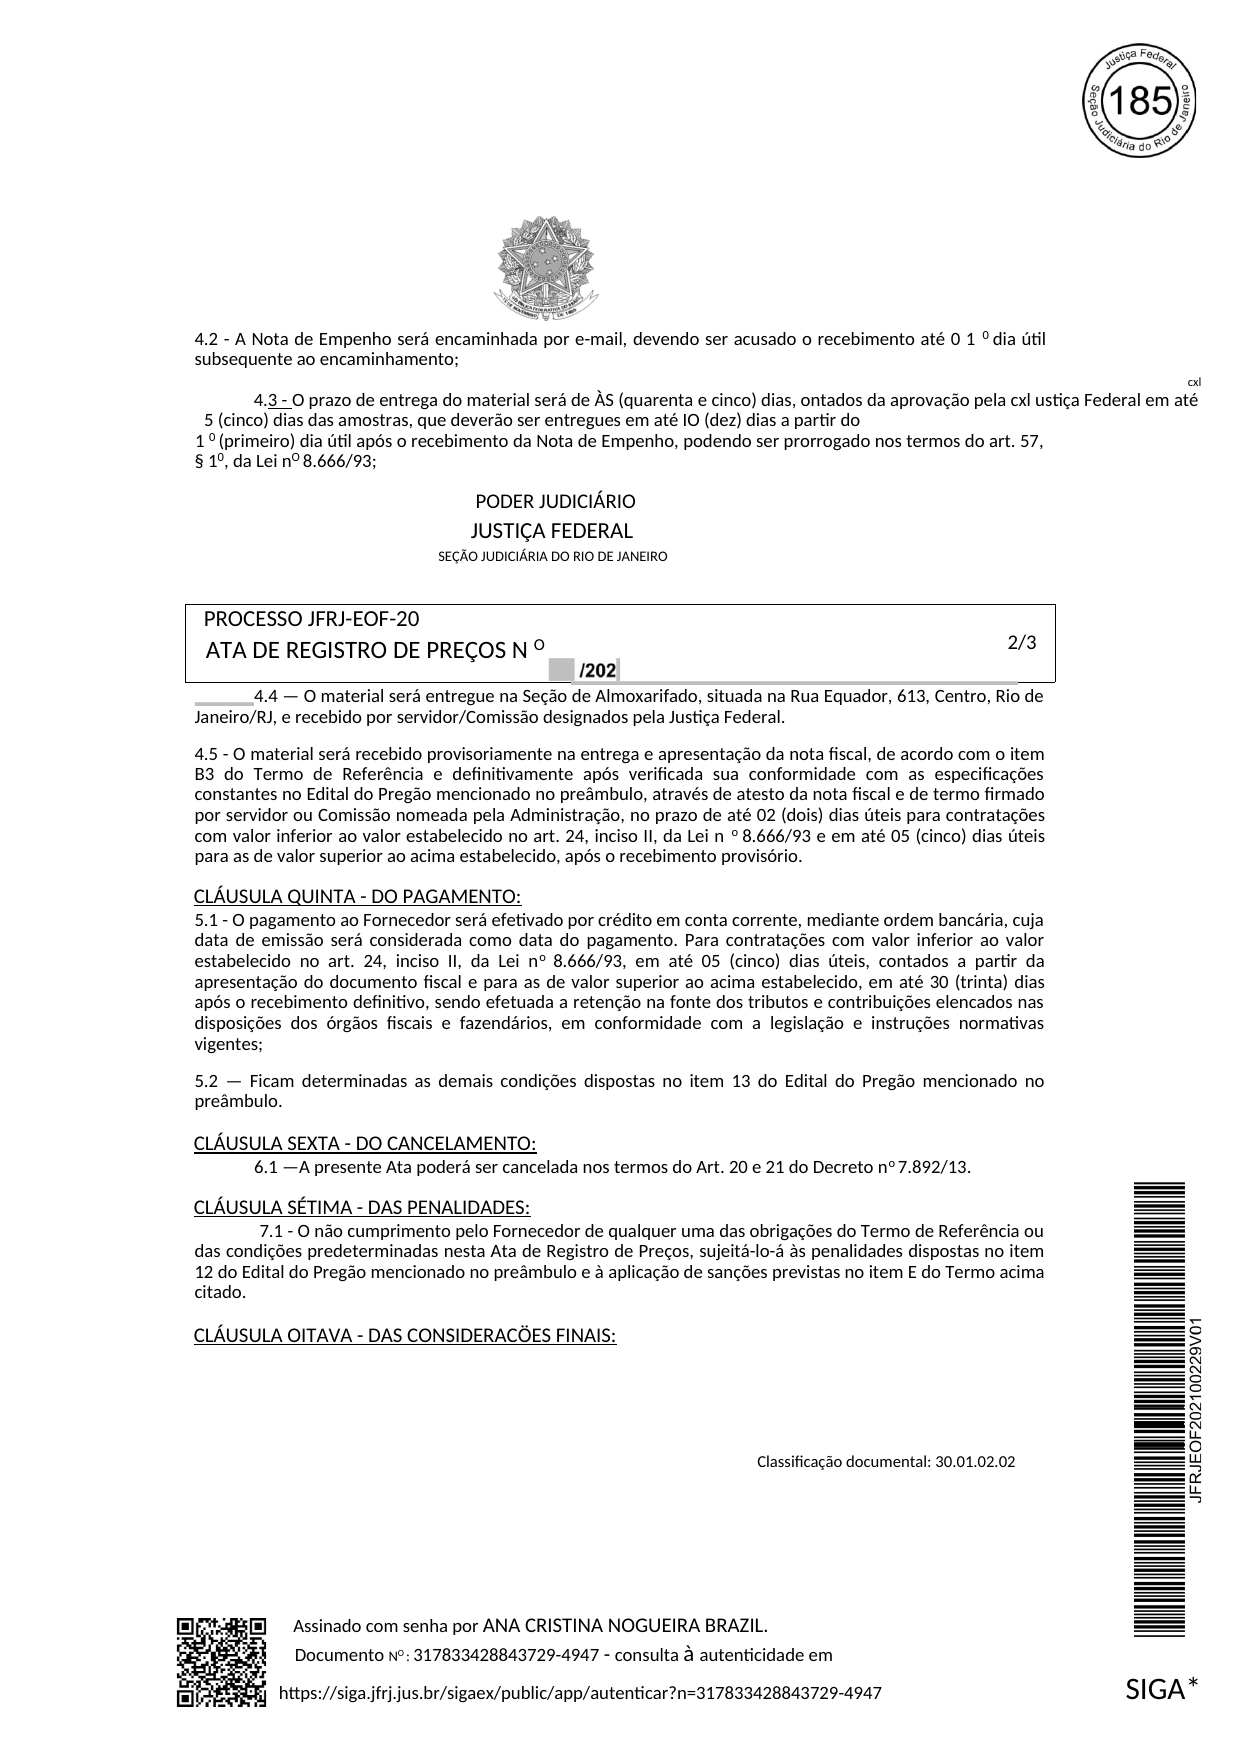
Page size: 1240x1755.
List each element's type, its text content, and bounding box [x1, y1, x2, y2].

text 4.5 - O material será recebido provisoriamente na entrega e apresentação da nota fiscal, de acordo com o item B3 do Termo de Referência e definitivamente após verificada sua conformidade com as especificações constantes no Edital do Pregão mencionado no preâmbulo, através de atesto da nota fiscal e de termo firmado por servidor ou Comissão nomeada pela Administração, no prazo de até 02 (dois) dias úteis para contratações com valor inferior ao valor estabelecido no art. 24, inciso II, da Lei n o 8.666/93 e em até 05 (cinco) dias úteis para as de valor superior ao acima estabelecido, após o recebimento provisório. [194, 744, 1046, 867]
text CLÁUSULA SEXTA - DO CANCELAMENTO: [193, 1131, 1201, 1156]
table_header PROCESSO JFRJ-EOF-20 ATA DE REGISTRO DE PREÇOS N O [186, 605, 802, 681]
text CLÁUSULA OITAVA - DAS CONSIDERACÖES FINAIS: [193, 1322, 1134, 1348]
text PODER JUDICIÁRIO [475, 488, 1201, 514]
text 7.1 - O não cumprimento pelo Fornecedor de qualquer uma das obrigações do Termo de Referência ou das condições predeterminadas nesta Ata de Registro de Preços, sujeitá-lo-á às penalidades dispostas no item 12 do Edital do Pregão mencionado no preâmbulo e à aplicação de sanções previstas no item E do Termo acima citado. [194, 1221, 1046, 1303]
subtitle SEÇÃO JUDICIÁRIA DO RIO DE JANEIRO [438, 547, 1201, 565]
text 5.2 — Ficam determinadas as demais condições dispostas no item 13 do Edital do Pregão mencionado no preâmbulo. [194, 1071, 1046, 1112]
text 6.1 —A presente Ata poderá ser cancelada nos termos do Art. 20 e 21 do Decreto no 7.892/13. [254, 1157, 1046, 1178]
subtitle JUSTIÇA FEDERAL [471, 516, 1201, 544]
text 4.4 — O material será entregue na Seção de Almoxarifado, situada na Rua Equador, 613, Centro, Rio de Janeiro/RJ, e recebido por servidor/Comissão designados pela Justiça Federal. [194, 686, 1046, 728]
text cxl [194, 374, 1201, 389]
text 4.2 - A Nota de Empenho será encaminhada por e-mail, devendo ser acusado o recebimento até 0 1 0 dia útil subsequente ao encaminhamento; [194, 329, 1046, 370]
text CLÁUSULA SÉTIMA - DAS PENALIDADES: [193, 1194, 1134, 1219]
text 5.1 - O pagamento ao Fornecedor será efetivado por crédito em conta corrente, mediante ordem bancária, cuja data de emissão será considerada como data do pagamento. Para contratações com valor inferior ao valor estabelecido no art. 24, inciso II, da Lei no 8.666/93, em até 05 (cinco) dias úteis, contados a partir da apresentação do documento fiscal e para as de valor superior ao acima estabelecido, em até 30 (trinta) dias após o recebimento definitivo, sendo efetuada a retenção na fonte dos tributos e contribuições elencados nas disposições dos órgãos fiscais e fazendários, em conformidade com a legislação e instruções normativas vigentes; [194, 910, 1046, 1054]
text 1 0 (primeiro) dia útil após o recebimento da Nota de Empenho, podendo ser prorrogado nos termos do art. 57, § 10, da Lei nO 8.666/93; [194, 431, 1046, 473]
table_header 2/3 [802, 605, 1055, 681]
text 4.3 - O prazo de entrega do material será de ÀS (quarenta e cinco) dias, ontados da aprovação pela cxl ustiça Federal em até 5 (cinco) dias das amostras, que deverão ser entregues em até IO (dez) dias a partir do [204, 390, 1201, 431]
text CLÁUSULA QUINTA - DO PAGAMENTO: [193, 883, 1201, 909]
